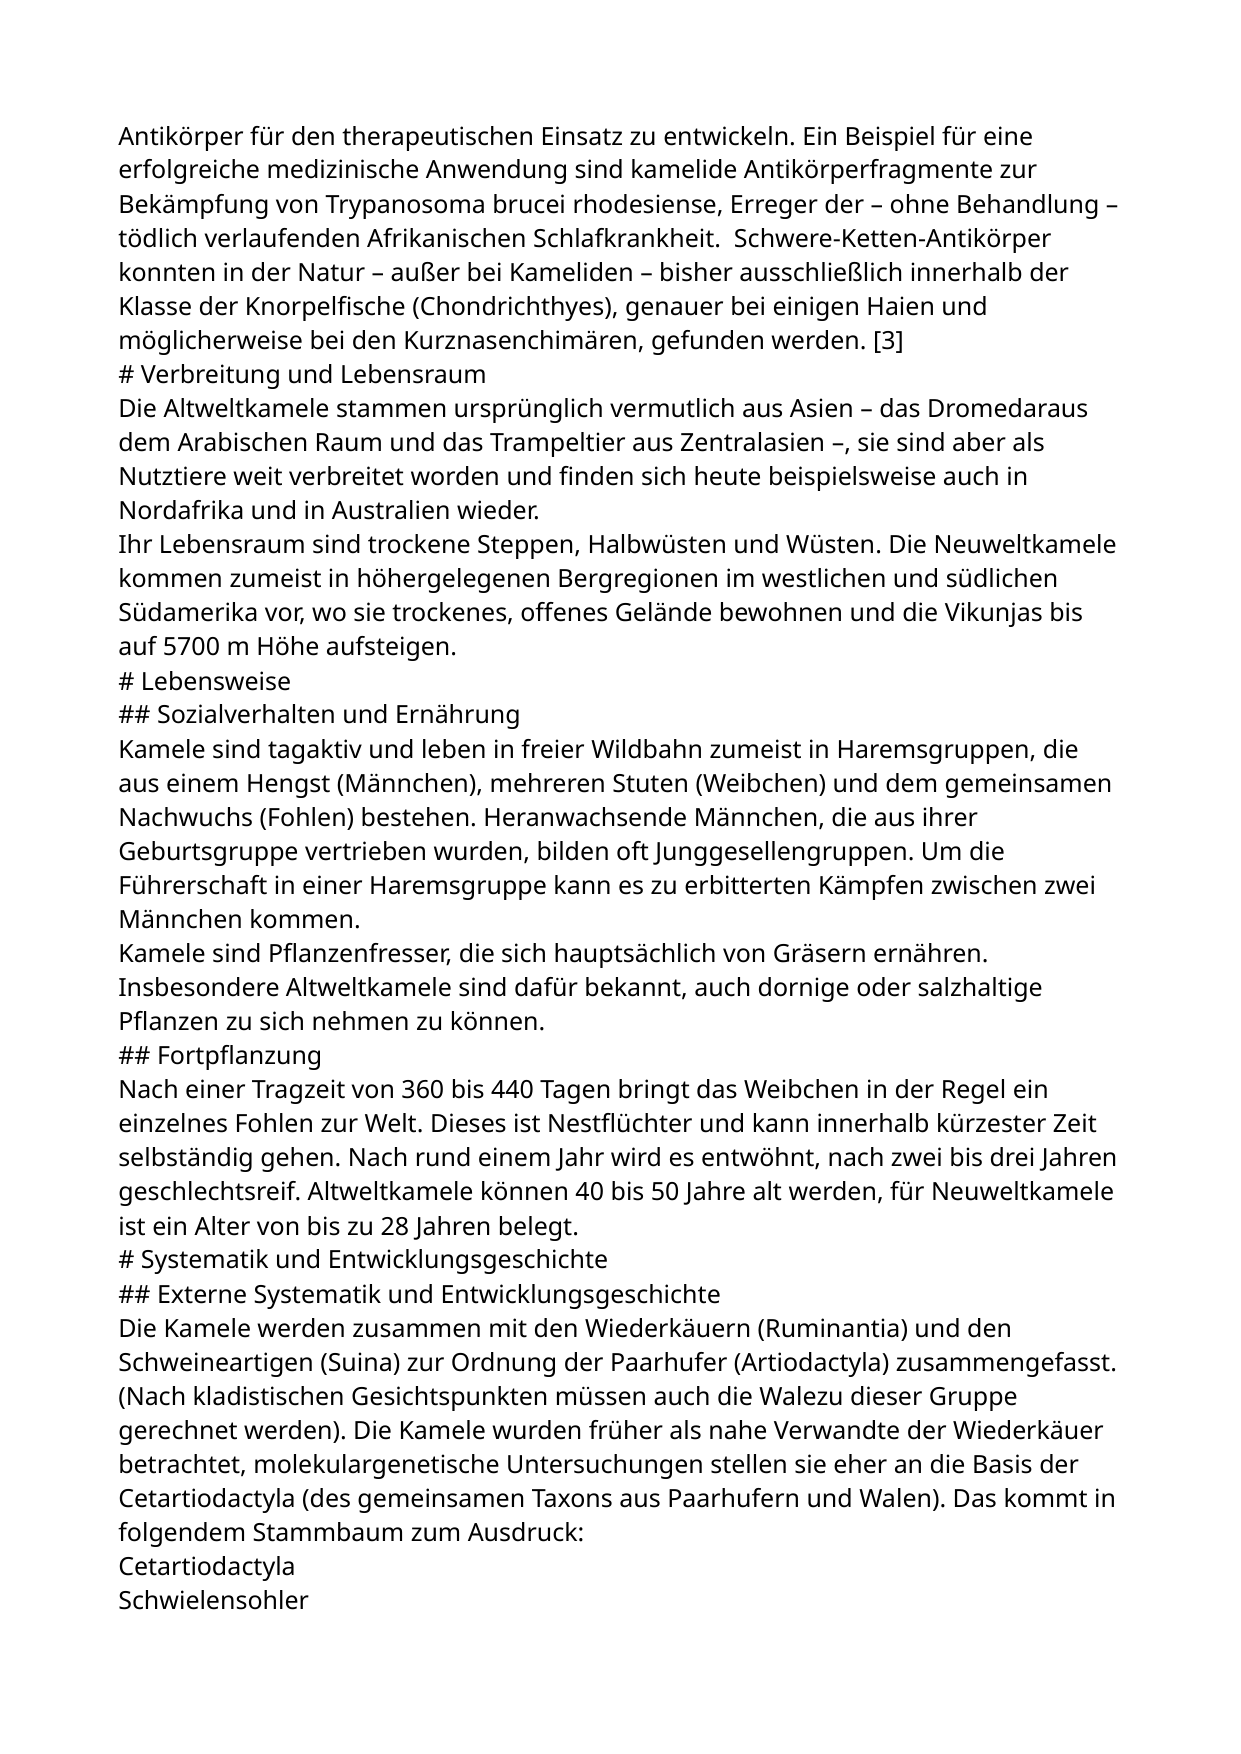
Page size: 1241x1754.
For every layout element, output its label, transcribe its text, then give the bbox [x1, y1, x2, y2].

text Antikörper für den therapeutischen Einsatz zu entwickeln. Ein Beispiel für eine erfolgreiche medizinische Anwendung sind kamelide Antikörperfragmente zur Bekämpfung von Trypanosoma brucei rhodesiense, Erreger der – ohne Behandlung – tödlich verlaufenden Afrikanischen Schlafkrankheit. Schwere-Ketten-Antikörper konnten in der Natur – außer bei Kameliden – bisher ausschließlich innerhalb der Klasse der Knorpelfische (Chondrichthyes), genauer bei einigen Haien und möglicherweise bei den Kurznasenchimären, gefunden werden. [3] [118, 118, 1122, 357]
text Nach einer Tragzeit von 360 bis 440 Tagen bringt das Weibchen in der Regel ein einzelnes Fohlen zur Welt. Dieses ist Nestflüchter und kann innerhalb kürzester Zeit selbständig gehen. Nach rund einem Jahr wird es entwöhnt, nach zwei bis drei Jahren geschlechtsreif. Altweltkamele können 40 bis 50 Jahre alt werden, für Neuweltkamele ist ein Alter von bis zu 28 Jahren belegt. [118, 1072, 1122, 1242]
text # Verbreitung und Lebensraum [118, 357, 1122, 391]
text ## Externe Systematik und Entwicklungsgeschichte [118, 1276, 1122, 1310]
text ## Fortpflanzung [118, 1038, 1122, 1072]
text Die Altweltkamele stammen ursprünglich vermutlich aus Asien – das Dromedaraus dem Arabischen Raum und das Trampeltier aus Zentralasien –, sie sind aber als Nutztiere weit verbreitet worden und finden sich heute beispielsweise auch in Nordafrika und in Australien wieder. [118, 391, 1122, 527]
text Kamele sind tagaktiv und leben in freier Wildbahn zumeist in Haremsgruppen, die aus einem Hengst (Männchen), mehreren Stuten (Weibchen) und dem gemeinsamen Nachwuchs (Fohlen) bestehen. Heranwachsende Männchen, die aus ihrer Geburtsgruppe vertrieben wurden, bilden oft Junggesellengruppen. Um die Führerschaft in einer Haremsgruppe kann es zu erbitterten Kämpfen zwischen zwei Männchen kommen. [118, 731, 1122, 936]
text Ihr Lebensraum sind trockene Steppen, Halbwüsten und Wüsten. Die Neuweltkamele kommen zumeist in höhergelegenen Bergregionen im westlichen und südlichen Südamerika vor, wo sie trockenes, offenes Gelände bewohnen und die Vikunjas bis auf 5700 m Höhe aufsteigen. [118, 527, 1122, 663]
text Cetartiodactyla [118, 1549, 1122, 1583]
text Kamele sind Pflanzenfresser, die sich hauptsächlich von Gräsern ernähren. Insbesondere Altweltkamele sind dafür bekannt, auch dornige oder salzhaltige Pflanzen zu sich nehmen zu können. [118, 936, 1122, 1038]
text # Lebensweise [118, 663, 1122, 697]
text Die Kamele werden zusammen mit den Wiederkäuern (Ruminantia) und den Schweineartigen (Suina) zur Ordnung der Paarhufer (Artiodactyla) zusammengefasst. (Nach kladistischen Gesichtspunkten müssen auch die Walezu dieser Gruppe gerechnet werden). Die Kamele wurden früher als nahe Verwandte der Wiederkäuer betrachtet, molekulargenetische Untersuchungen stellen sie eher an die Basis der Cetartiodactyla (des gemeinsamen Taxons aus Paarhufern und Walen). Das kommt in folgendem Stammbaum zum Ausdruck: [118, 1310, 1122, 1549]
text # Systematik und Entwicklungsgeschichte [118, 1242, 1122, 1276]
text Schwielensohler [118, 1583, 1122, 1617]
text ## Sozialverhalten und Ernährung [118, 697, 1122, 731]
